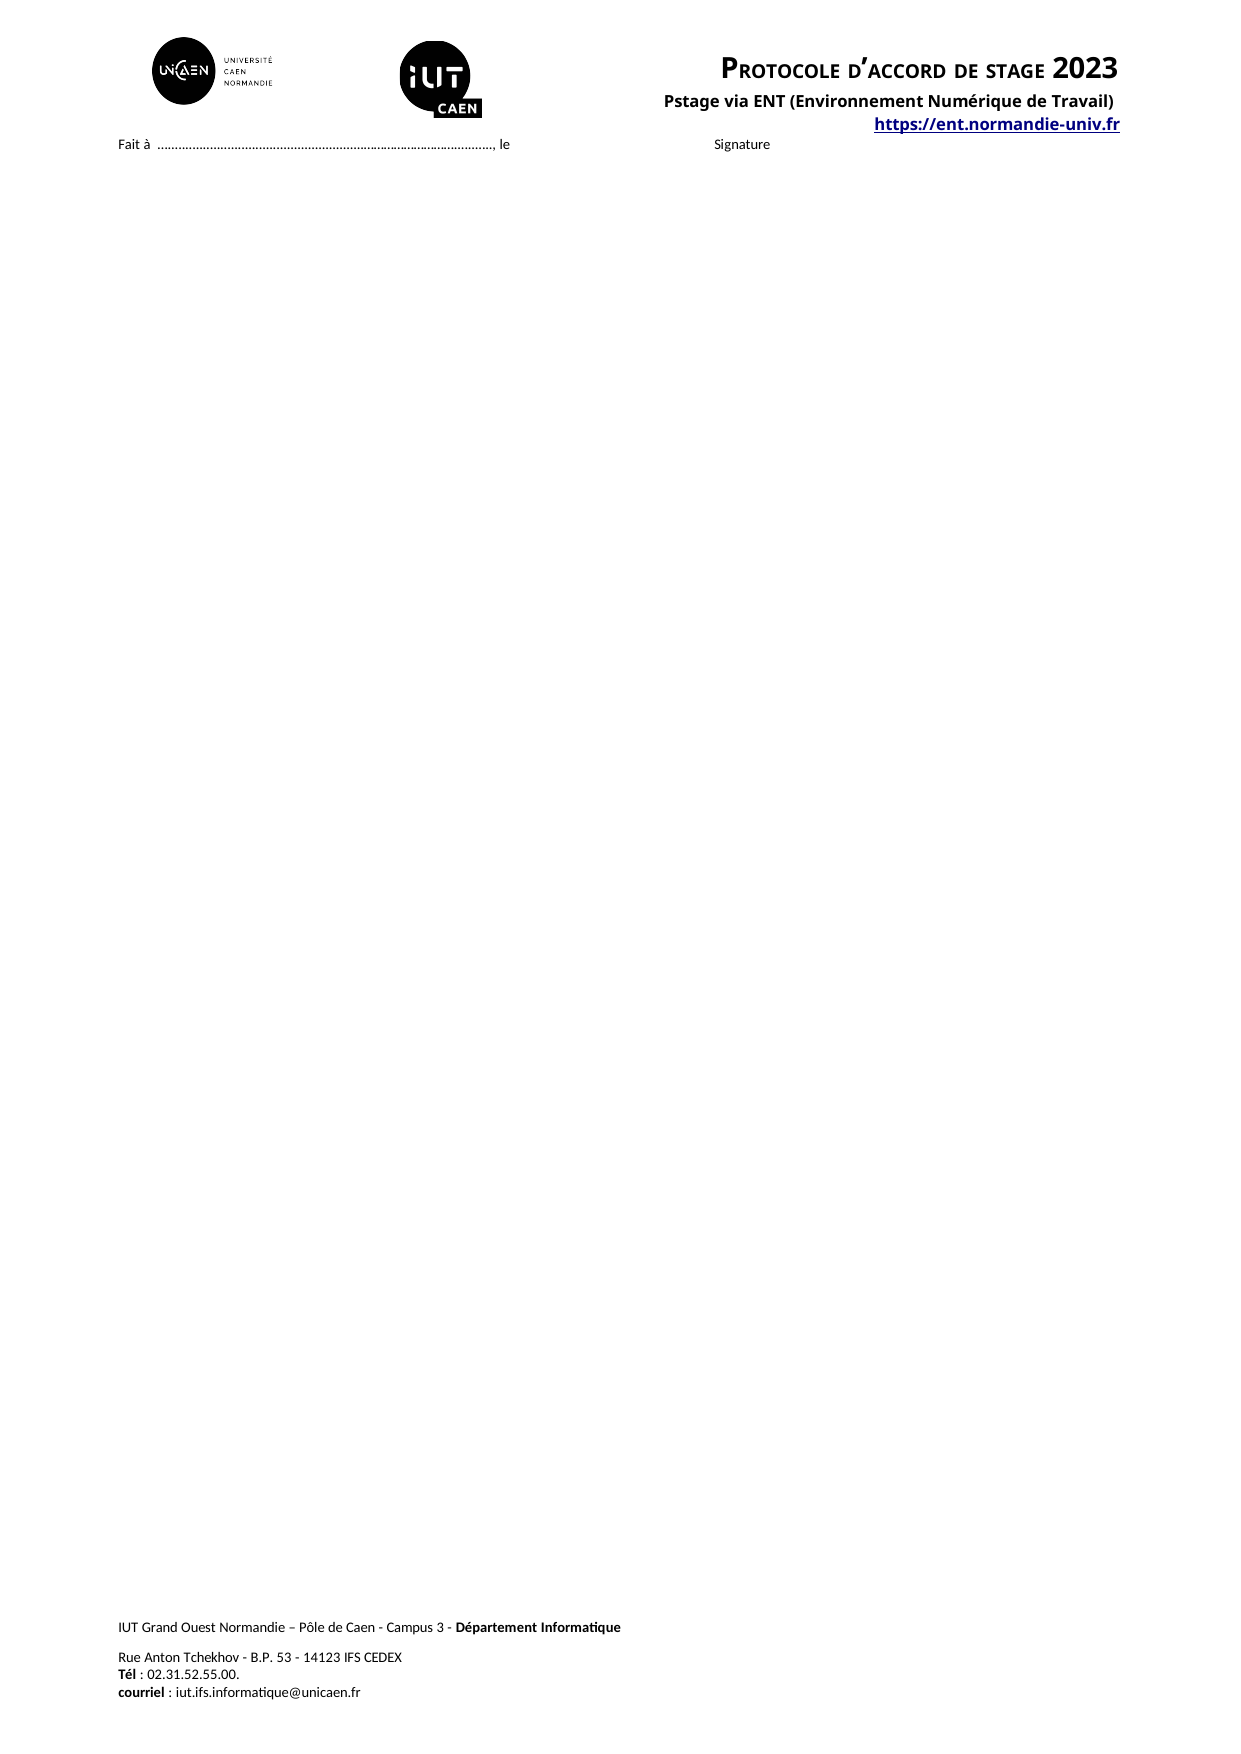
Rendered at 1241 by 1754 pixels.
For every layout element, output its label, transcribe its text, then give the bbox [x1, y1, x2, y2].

picture [399, 41, 482, 118]
subtitle Fait à …........................................................………………………..........., le Signature [118, 135, 1122, 153]
picture [146, 25, 280, 126]
